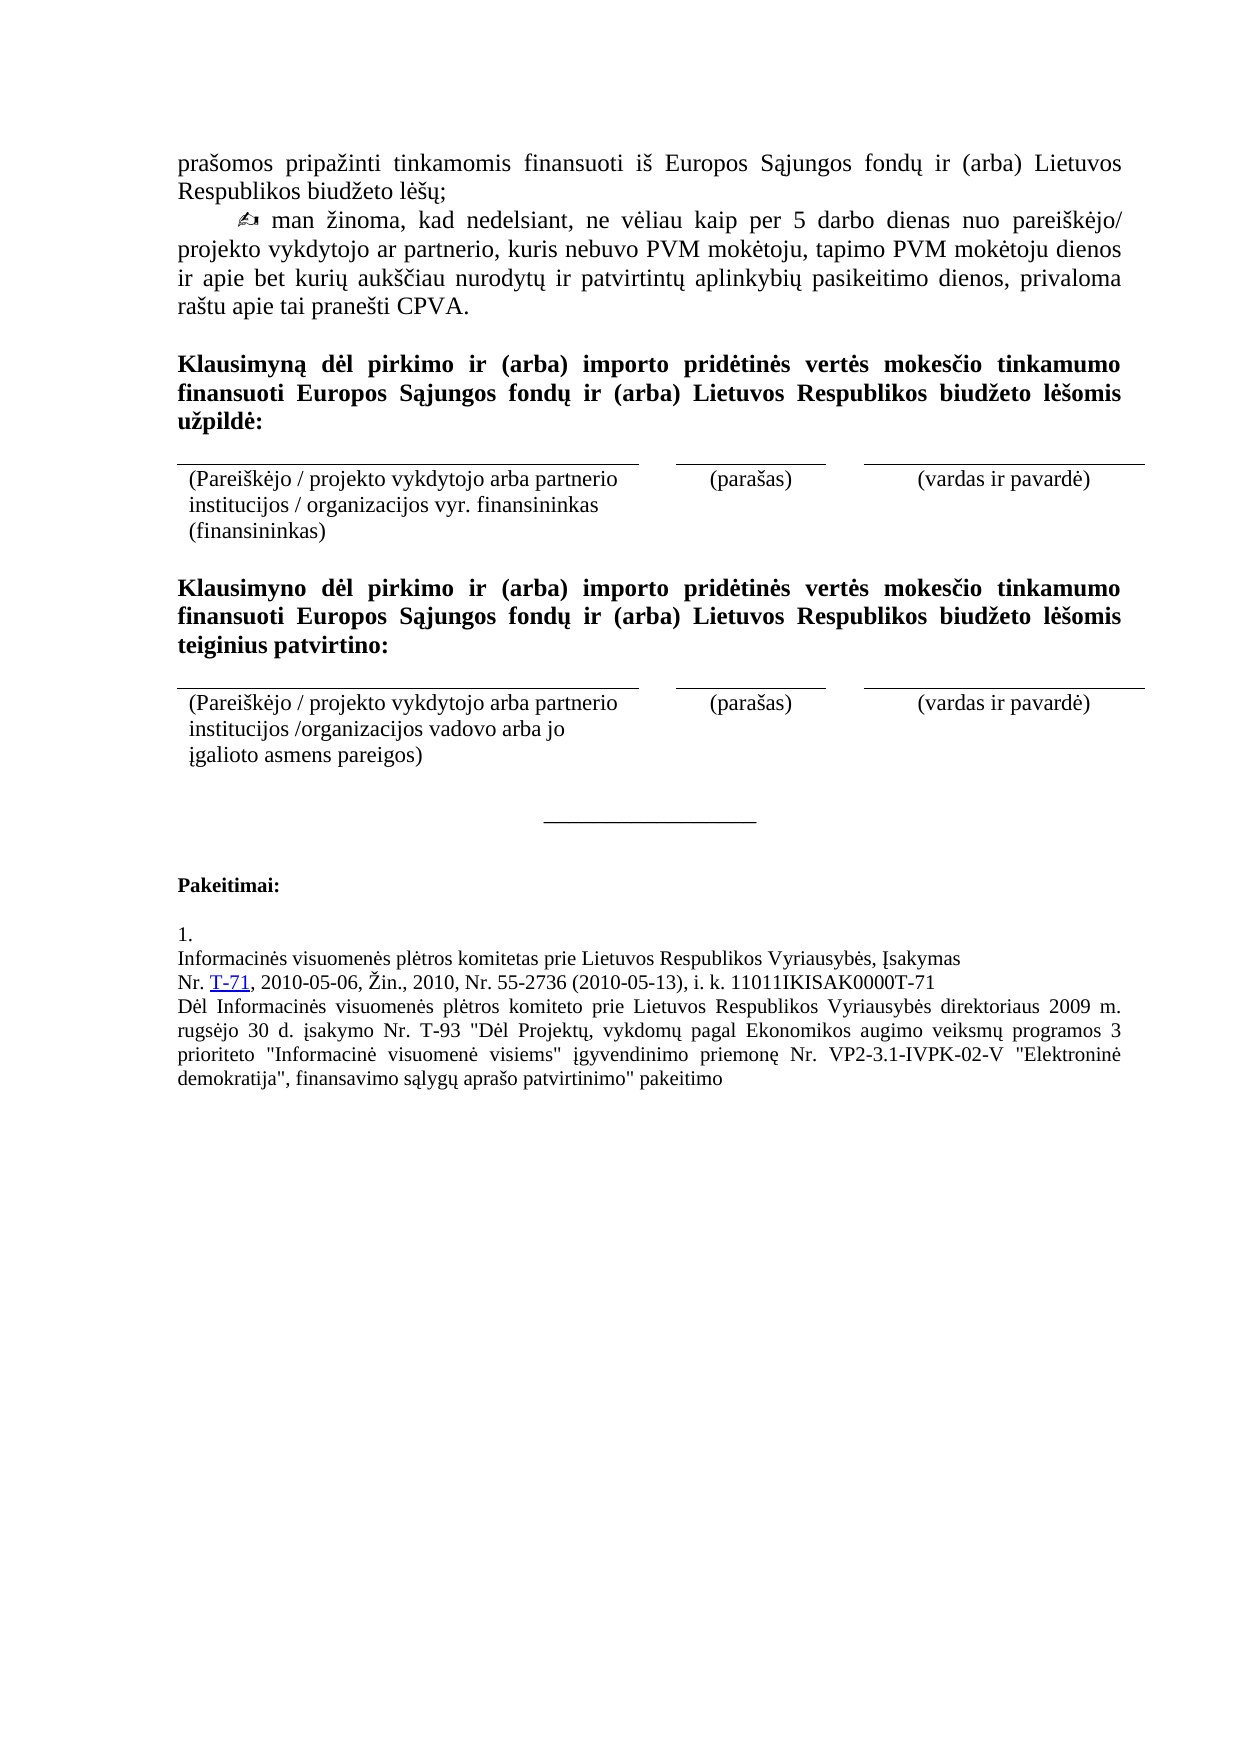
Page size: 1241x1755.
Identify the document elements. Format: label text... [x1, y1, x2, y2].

text Klausimyno dėl pirkimo ir (arba) importo pridėtinės vertės mokesčio tinkamumo finansuoti Europos Sąjungos fondų ir (arba) Lietuvos Respublikos biudžeto lėšomis teiginius patvirtino: [177, 573, 1122, 659]
table_header (parašas) [676, 465, 826, 544]
text prašomos pripažinti tinkamomis finansuoti iš Europos Sąjungos fondų ir (arba) Lietuvos Respublikos biudžeto lėšų; [177, 148, 1122, 205]
table_header [826, 688, 863, 768]
table_header (vardas ir pavardė) [864, 465, 1144, 544]
text _________________ [177, 797, 1122, 825]
text  man žinoma, kad nedelsiant, ne vėliau kaip per 5 darbo dienas nuo pareiškėjo/ projekto vykdytojo ar partnerio, kuris nebuvo PVM mokėtoju, tapimo PVM mokėtoju dienos ir apie bet kurių aukščiau nurodytų ir patvirtintų aplinkybių pasikeitimo dienos, privaloma raštu apie tai pranešti CPVA. [177, 205, 1122, 320]
table_header (parašas) [676, 689, 826, 768]
text 1. [177, 922, 1122, 946]
table_header [639, 688, 676, 768]
table_header (vardas ir pavardė) [864, 689, 1144, 768]
text Dėl Informacinės visuomenės plėtros komiteto prie Lietuvos Respublikos Vyriausybės direktoriaus 2009 m. rugsėjo 30 d. įsakymo Nr. T-93 "Dėl Projektų, vykdomų pagal Ekonomikos augimo veiksmų programos 3 prioriteto "Informacinė visuomenė visiems" įgyvendinimo priemonę Nr. VP2-3.1-IVPK-02-V "Elektroninė demokratija", finansavimo sąlygų aprašo patvirtinimo" pakeitimo [177, 994, 1122, 1090]
table_header (Pareiškėjo / projekto vykdytojo arba partnerio institucijos /organizacijos vadovo arba jo įgalioto asmens pareigos) [177, 689, 638, 768]
text Klausimyną dėl pirkimo ir (arba) importo pridėtinės vertės mokesčio tinkamumo finansuoti Europos Sąjungos fondų ir (arba) Lietuvos Respublikos biudžeto lėšomis užpildė: [177, 349, 1122, 435]
table_header [639, 464, 676, 544]
text Informacinės visuomenės plėtros komitetas prie Lietuvos Respublikos Vyriausybės, Įsakymas [177, 946, 1122, 970]
table_header (Pareiškėjo / projekto vykdytojo arba partnerio institucijos / organizacijos vyr. finansininkas (finansininkas) [177, 465, 638, 544]
text Pakeitimai: [177, 873, 1122, 897]
table_header [826, 464, 863, 544]
text Nr. T-71, 2010-05-06, Žin., 2010, Nr. 55-2736 (2010-05-13), i. k. 11011IKISAK0000T-71 [177, 970, 1122, 994]
